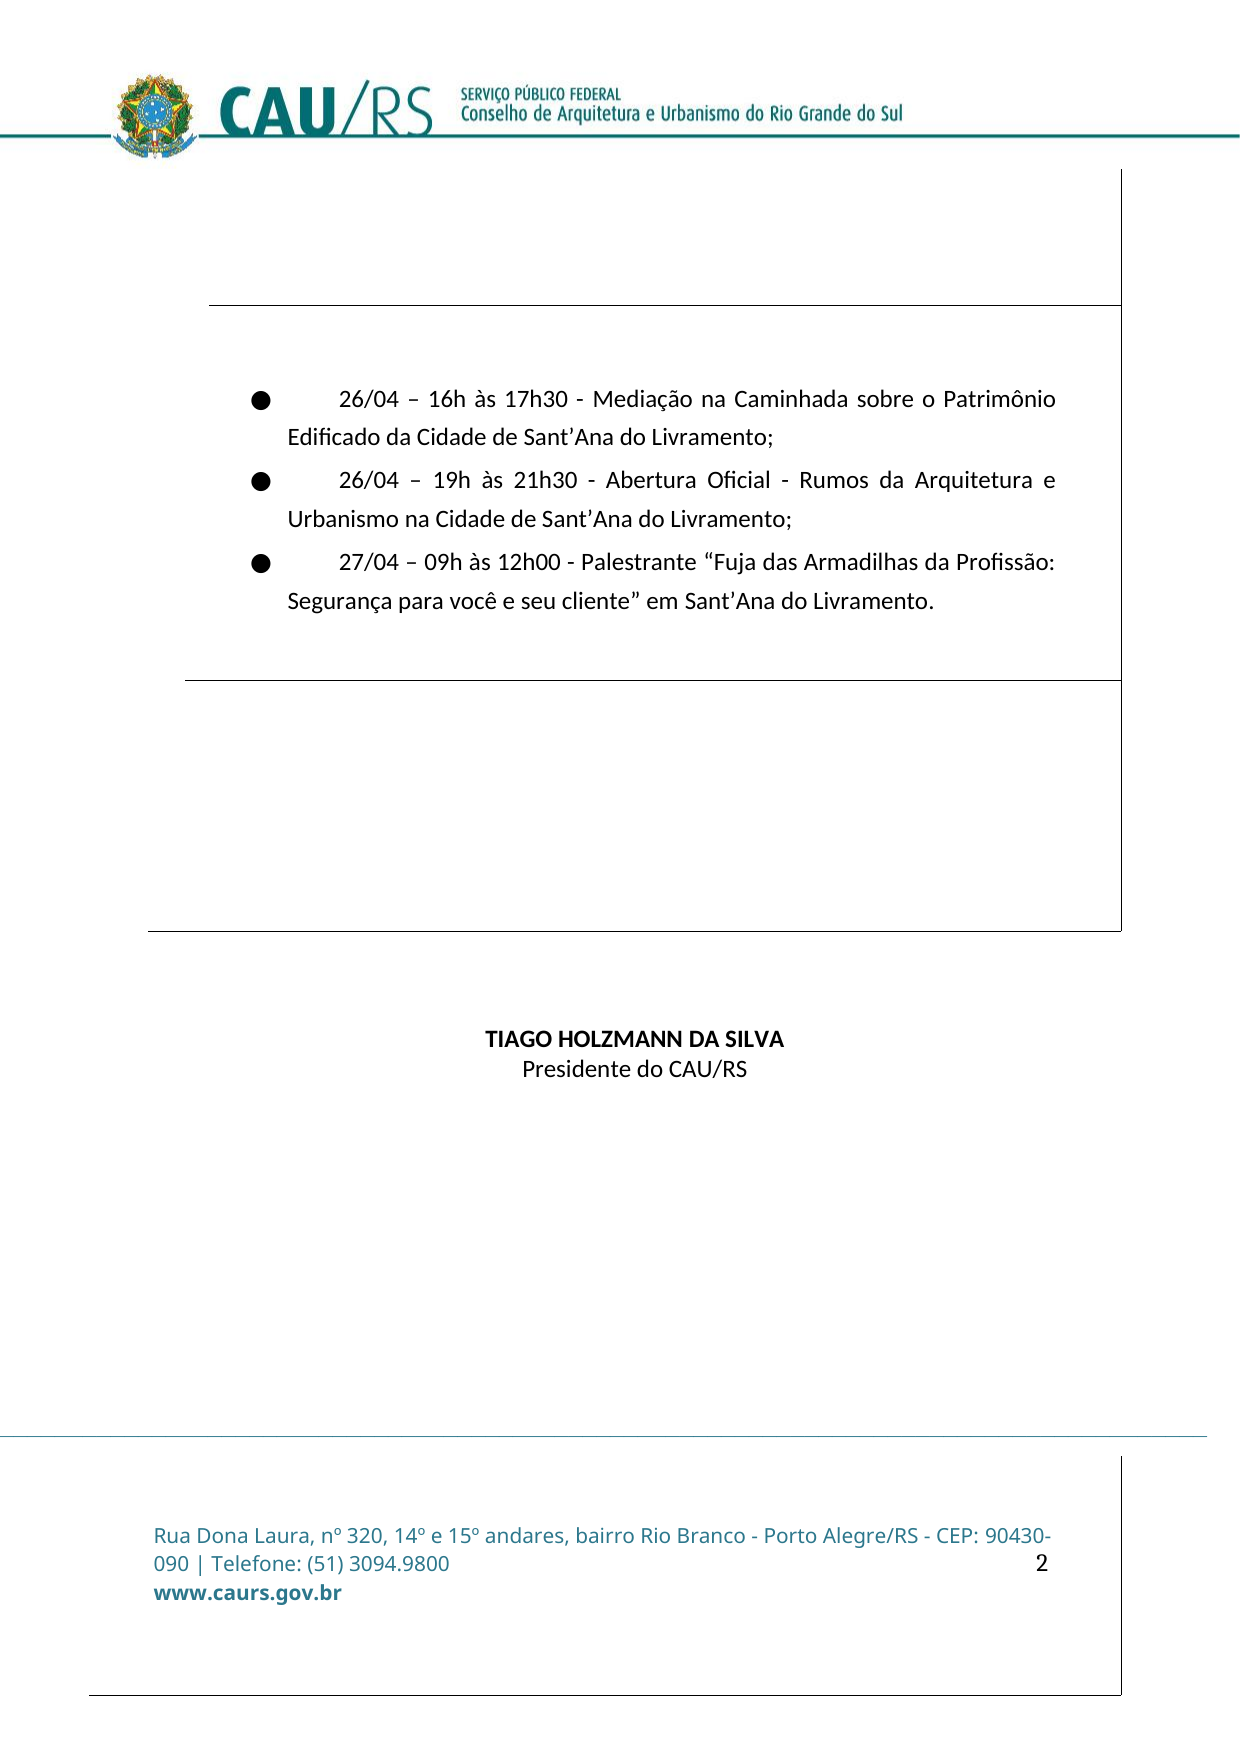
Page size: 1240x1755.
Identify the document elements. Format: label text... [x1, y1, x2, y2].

list 26/04 – 19h às 21h30 - Abertura Oficial - Rumos da Arquitetura e Urbanismo na Cidade de Sant’Ana do Livramento; [185, 452, 1121, 534]
text Presidente do CAU/RS [148, 1053, 1121, 1084]
list 26/04 – 16h às 17h30 - Mediação na Caminhada sobre o Patrimônio Edificado da Cidade de Sant’Ana do Livramento; [185, 306, 1121, 452]
list 27/04 – 09h às 12h00 - Palestrante “Fuja das Armadilhas da Profissão: Segurança para você e seu cliente” em Sant’Ana do Livramento. [185, 534, 1121, 680]
text TIAGO HOLZMANN DA SILVA [148, 1023, 1121, 1053]
